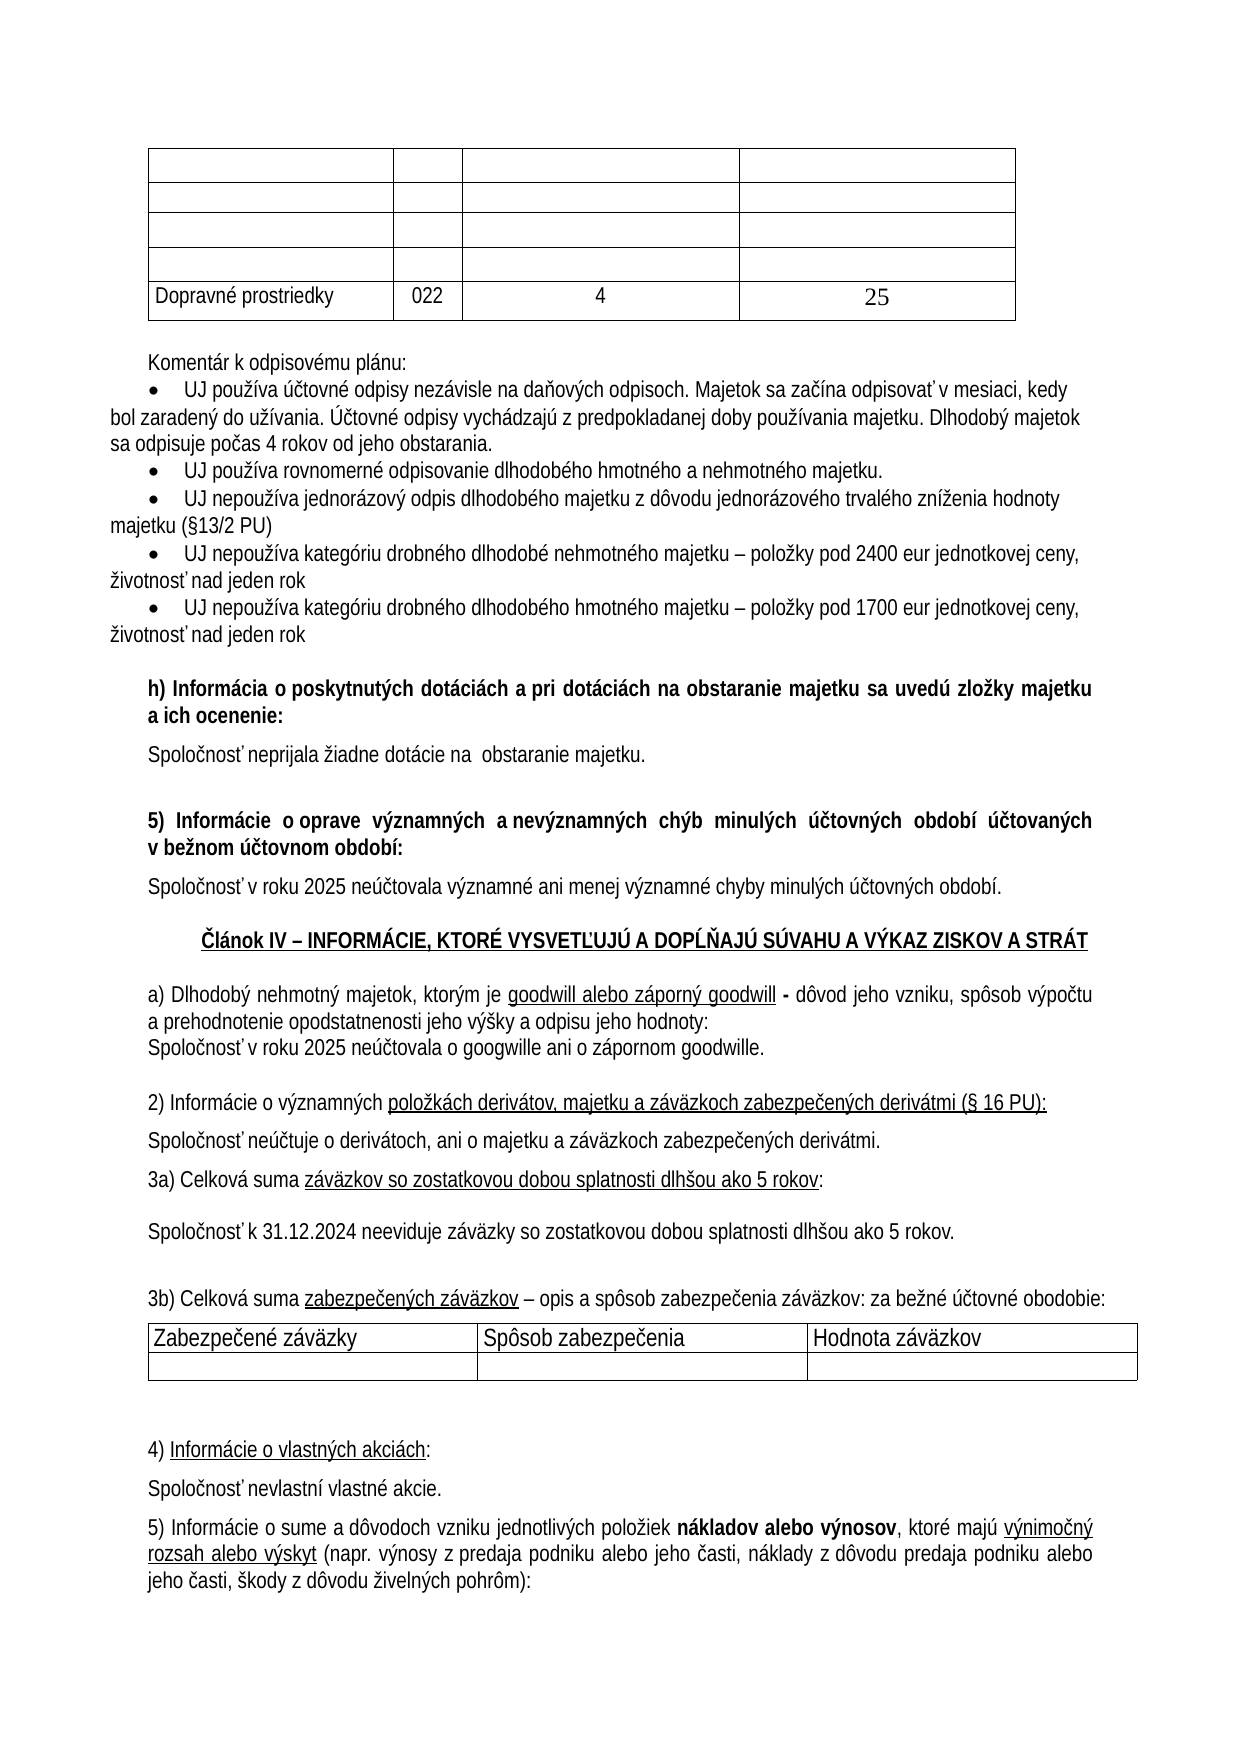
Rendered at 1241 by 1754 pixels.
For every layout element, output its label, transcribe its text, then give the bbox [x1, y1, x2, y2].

text 5) Informácie o oprave významných a nevýznamných chýb minulých účtovných období účtovaných v bežnom účtovnom období: [148, 807, 1093, 860]
table_cell [149, 213, 393, 247]
table_cell [740, 213, 1015, 247]
table_cell [740, 149, 1015, 182]
list UJ používa rovnomerné odpisovanie dlhodobého hmotného a nehmotného majetku. [110, 456, 1093, 484]
text a) Dlhodobý nehmotný majetok, ktorým je goodwill alebo záporný goodwill - dôvod jeho vzniku, spôsob výpočtu a prehodnotenie opodstatnenosti jeho výšky a odpisu jeho hodnoty: [148, 981, 1093, 1034]
table_cell [394, 149, 462, 182]
text Spoločnosť v roku 2025 neúčtovala o googwille ani o zápornom goodwille. [148, 1034, 1093, 1061]
table_cell [149, 149, 393, 182]
table_cell [394, 183, 462, 212]
table_cell [394, 213, 462, 247]
table_header Spôsob zabezpečenia [478, 1324, 807, 1352]
text 5) Informácie o sume a dôvodoch vzniku jednotlivých položiek nákladov alebo výnosov, ktoré majú výnimočný rozsah alebo výskyt (napr. výnosy z predaja podniku alebo jeho časti, náklady z dôvodu predaja podniku alebo jeho časti, škody z dôvodu živelných pohrôm): [148, 1514, 1093, 1593]
text Spoločnosť v roku 2025 neúčtovala významné ani menej významné chyby minulých účtovných období. [148, 873, 1093, 899]
table_cell [463, 149, 739, 182]
table_cell [463, 183, 739, 212]
table_cell 25 [740, 282, 1015, 320]
text h) Informácia o poskytnutých dotáciách a pri dotáciách na obstaranie majetku sa uvedú zložky majetku a ich ocenenie: [148, 675, 1093, 728]
table_cell 4 [463, 282, 739, 320]
table_cell [149, 1353, 477, 1380]
table_cell Dopravné prostriedky [149, 282, 393, 320]
text Spoločnosť nevlastní vlastné akcie. [148, 1475, 1142, 1502]
text Spoločnosť k 31.12.2024 neeviduje záväzky so zostatkovou dobou splatnosti dlhšou ako 5 rokov. [148, 1218, 1142, 1244]
text 3a) Celková suma záväzkov so zostatkovou dobou splatnosti dlhšou ako 5 rokov: [148, 1166, 1107, 1193]
list UJ používa účtovné odpisy nezávisle na daňových odpisoch. Majetok sa začína odpisovať v mesiaci, kedy bol zaradený do užívania. Účtovné odpisy vychádzajú z predpokladanej doby používania majetku. Dlhodobý majetok sa odpisuje počas 4 rokov od jeho obstarania. [110, 376, 1093, 456]
table_cell [394, 248, 462, 281]
table_header Zabezpečené záväzky [149, 1324, 477, 1352]
table_header Hodnota záväzkov [808, 1324, 1137, 1352]
text Spoločnosť neúčtuje o derivátoch, ani o majetku a záväzkoch zabezpečených derivátmi. [148, 1127, 1093, 1154]
table_cell [463, 213, 739, 247]
list UJ nepoužíva jednorázový odpis dlhodobého majetku z dôvodu jednorázového trvalého zníženia hodnoty majetku (§13/2 PU) [110, 484, 1093, 539]
table_cell [740, 183, 1015, 212]
text 3b) Celková suma zabezpečených záväzkov – opis a spôsob zabezpečenia záväzkov: za bežné účtovné obodobie: [148, 1284, 1107, 1311]
text Spoločnosť neprijala žiadne dotácie na obstaranie majetku. [148, 741, 1093, 767]
table_cell 022 [394, 282, 462, 320]
text 4) Informácie o vlastných akciách: [148, 1436, 1093, 1463]
table_cell [478, 1353, 807, 1380]
text 2) Informácie o významných položkách derivátov, majetku a záväzkoch zabezpečených derivátmi (§ 16 PU): [148, 1088, 1093, 1115]
table_cell [463, 248, 739, 281]
text Článok IV – INFORMÁCIE, KTORÉ VYSVETĽUJÚ A DOPĹŇAJÚ SÚVAHU A VÝKAZ ZISKOV A STRÁT [148, 927, 1141, 953]
table_cell [808, 1353, 1137, 1380]
table_cell [149, 183, 393, 212]
list UJ nepoužíva kategóriu drobného dlhodobé nehmotného majetku – položky pod 2400 eur jednotkovej ceny, životnosť nad jeden rok [110, 539, 1093, 593]
text Komentár k odpisovému plánu: [148, 349, 1093, 376]
list UJ nepoužíva kategóriu drobného dlhodobého hmotného majetku – položky pod 1700 eur jednotkovej ceny, životnosť nad jeden rok [110, 593, 1093, 647]
table_cell [740, 248, 1015, 281]
table_cell [149, 248, 393, 281]
